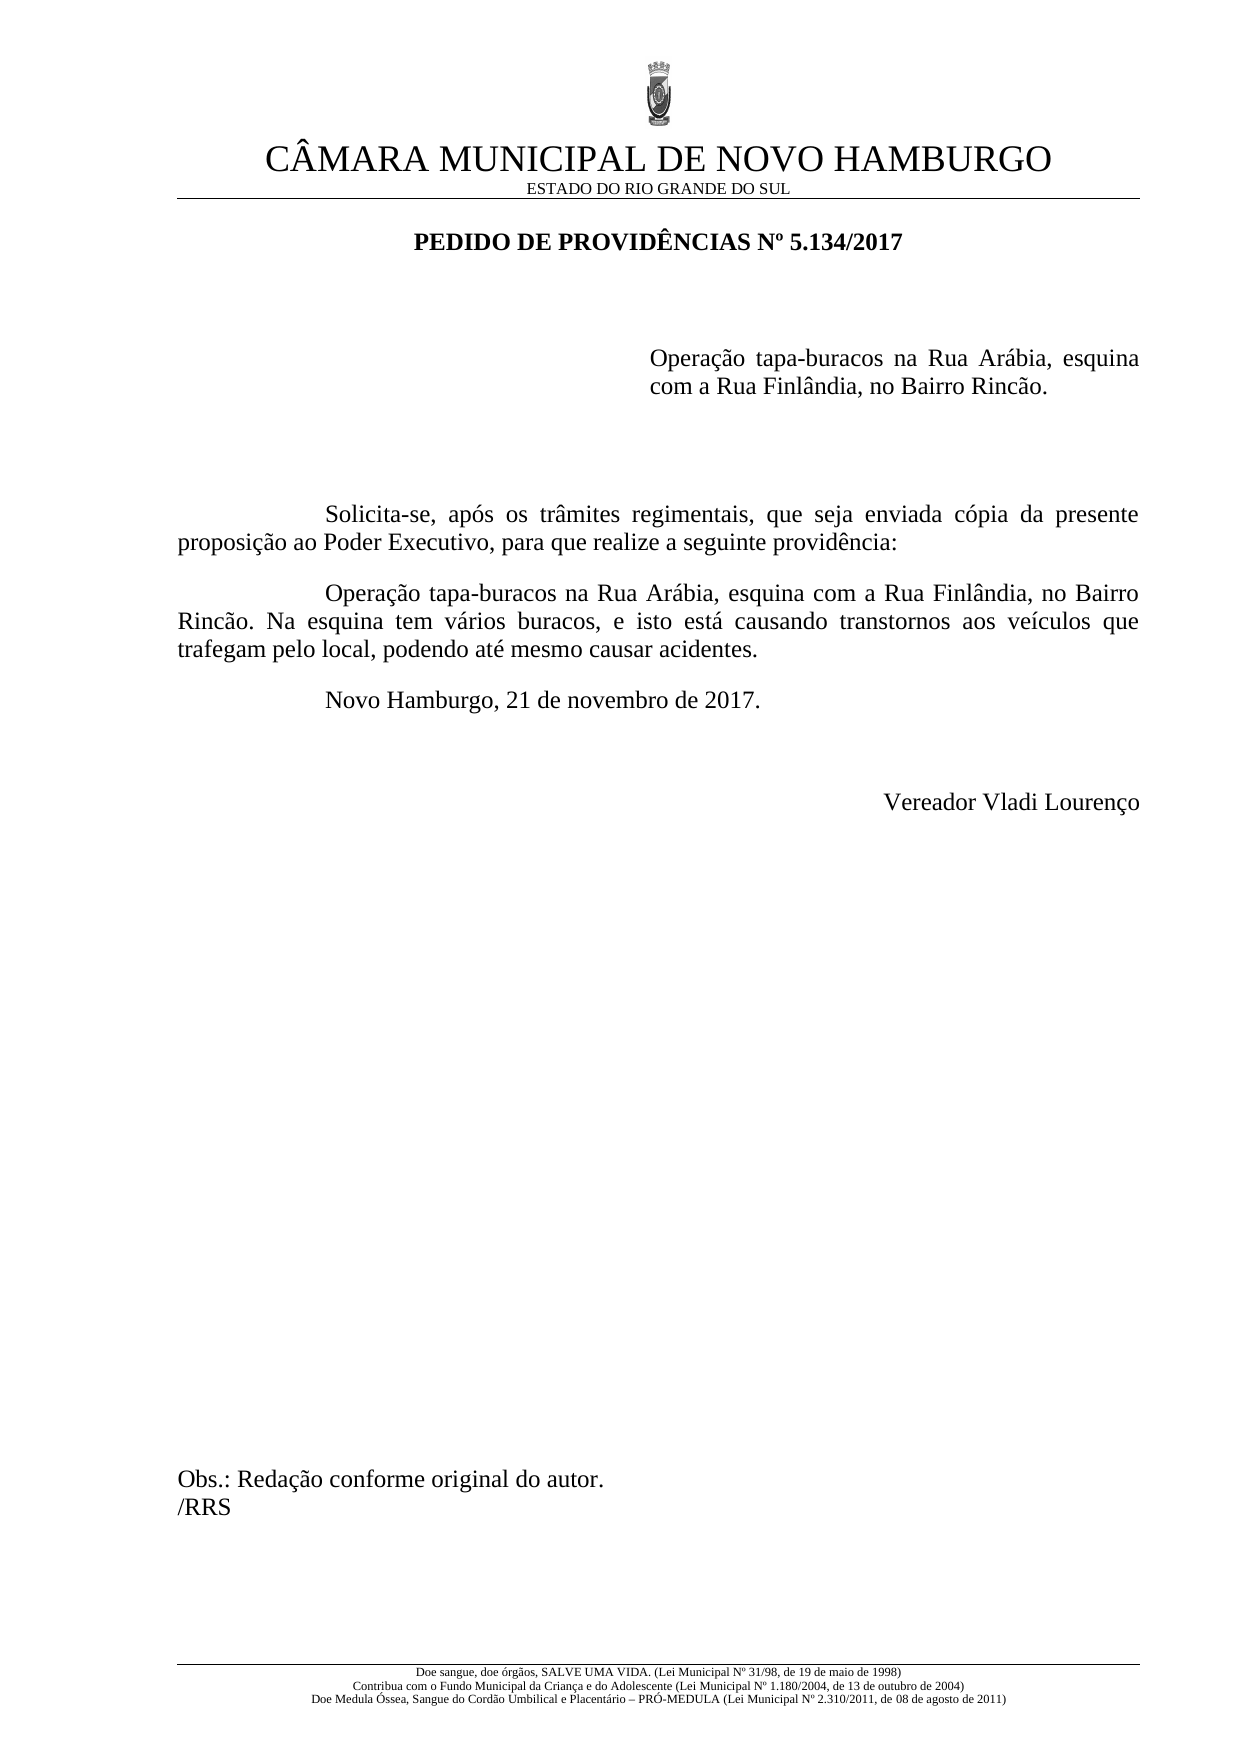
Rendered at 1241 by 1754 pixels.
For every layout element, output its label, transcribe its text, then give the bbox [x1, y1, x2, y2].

text /RRS [177, 1493, 1140, 1521]
text Operação tapa-buracos na Rua Arábia, esquina com a Rua Finlândia, no Bairro Rincão. Na esquina tem vários buracos, e isto está causando transtornos aos veículos que trafegam pelo local, podendo até mesmo causar acidentes. [177, 579, 1140, 662]
text PEDIDO DE PROVIDÊNCIAS Nº 5.134/2017 [177, 228, 1140, 256]
text Novo Hamburgo, 21 de novembro de 2017. [177, 686, 1140, 714]
text Solicita-se, após os trâmites regimentais, que seja enviada cópia da presente proposição ao Poder Executivo, para que realize a seguinte providência: [177, 500, 1140, 556]
text Obs.: Redação conforme original do autor. [177, 1465, 1140, 1493]
text Operação tapa-buracos na Rua Arábia, esquina com a Rua Finlândia, no Bairro Rincão. [649, 344, 1140, 400]
text Vereador Vladi Lourenço [177, 788, 1140, 816]
